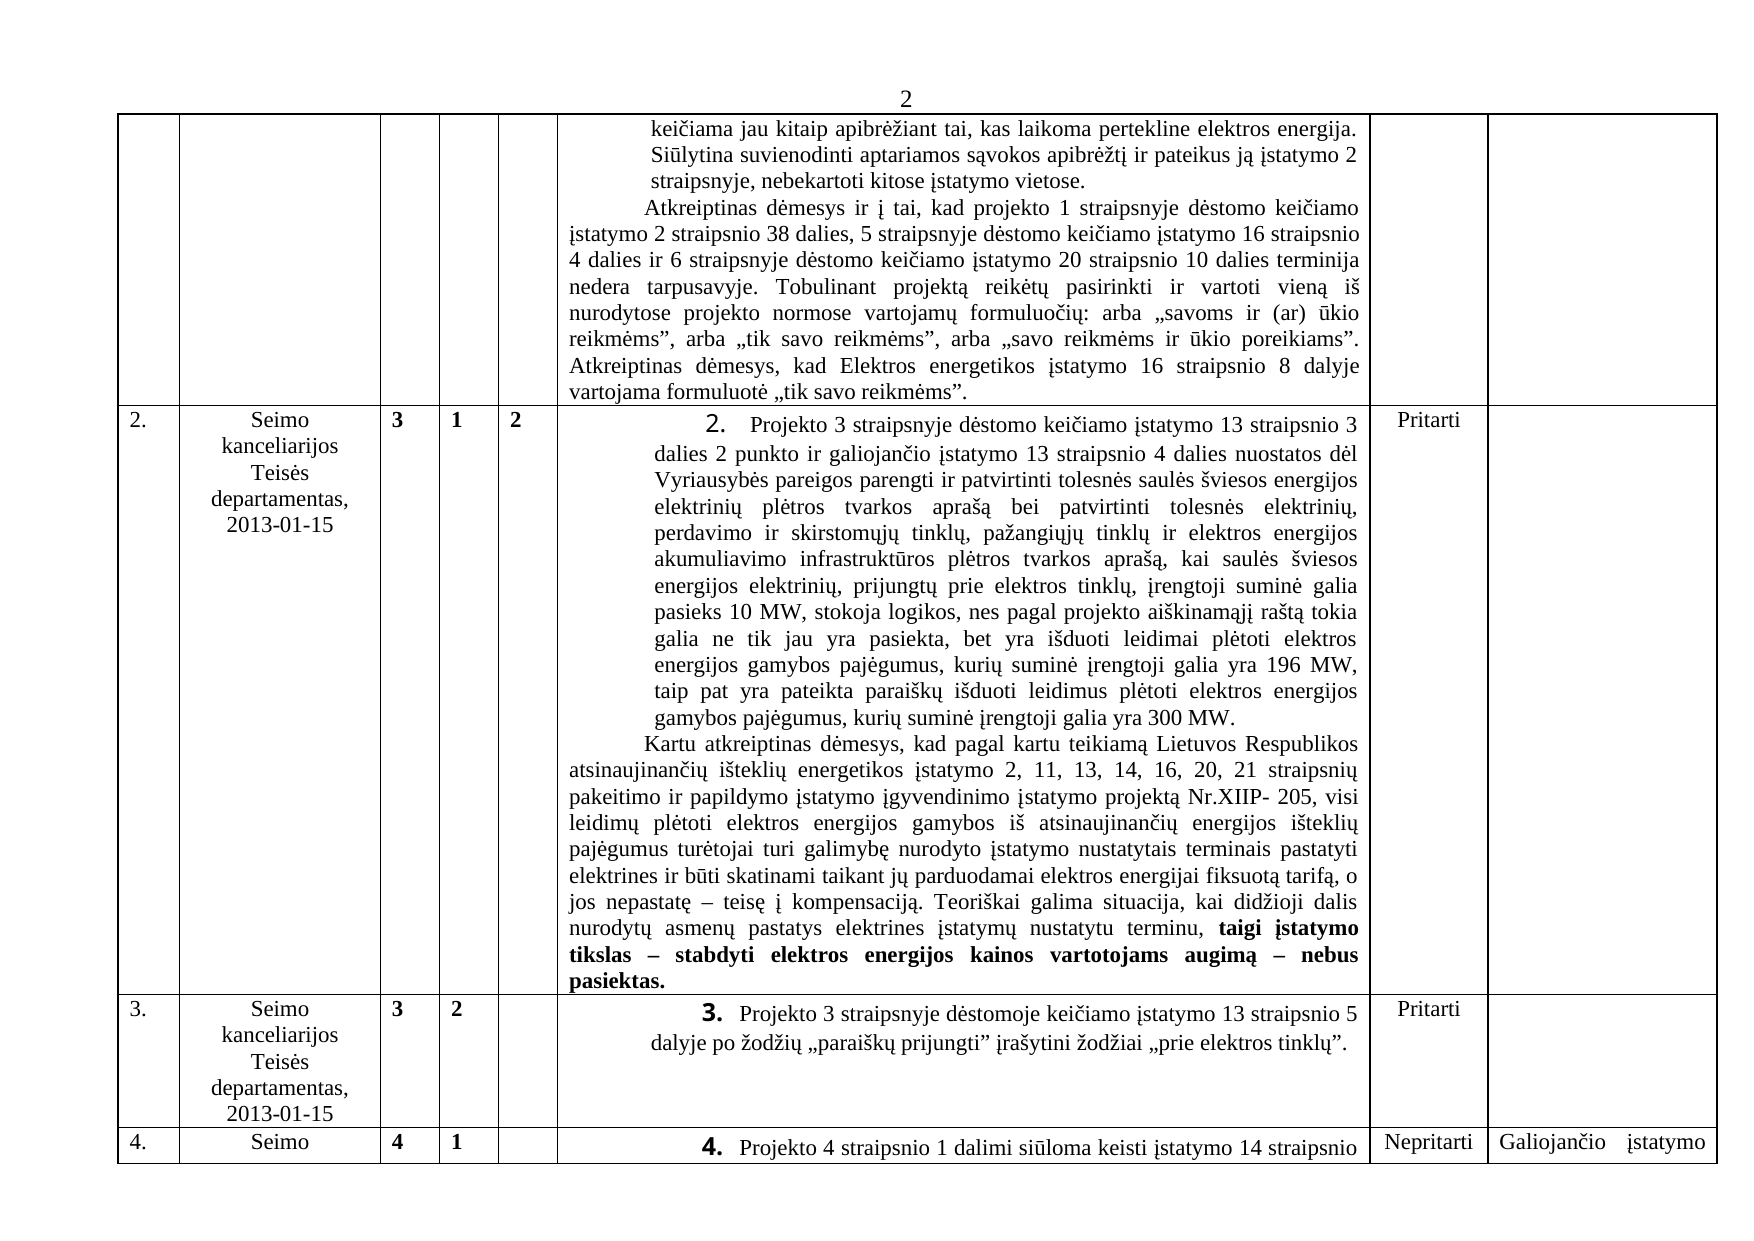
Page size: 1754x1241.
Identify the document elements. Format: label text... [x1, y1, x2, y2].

table_cell Seimo [180, 1128, 380, 1162]
table_cell keičiama jau kitaip apibrėžiant tai, kas laikoma pertekline elektros energija. Siūlytina suvienodinti aptariamos sąvokos apibrėžtį ir pateikus ją įstatymo 2 straipsnyje, nebekartoti kitose įstatymo vietose. Atkreiptinas dėmesys ir į tai, kad projekto 1 straipsnyje dėstomo keičiamo įstatymo 2 straipsnio 38 dalies, 5 straipsnyje dėstomo keičiamo įstatymo 16 straipsnio 4 dalies ir 6 straipsnyje dėstomo keičiamo įstatymo 20 straipsnio 10 dalies terminija nedera tarpusavyje. Tobulinant projektą reikėtų pasirinkti ir vartoti vieną iš nurodytose projekto normose vartojamų formuluočių: arba „savoms ir (ar) ūkio reikmėms”, arba „tik savo reikmėms”, arba „savo reikmėms ir ūkio poreikiams”. Atkreiptinas dėmesys, kad Elektros energetikos įstatymo 16 straipsnio 8 dalyje vartojama formuluotė „tik savo reikmėms”. [558, 115, 1369, 404]
table_cell 1 [440, 1128, 498, 1162]
table_cell Seimo kanceliarijos Teisės departamentas, 2013-01-15 [180, 406, 380, 993]
table_cell [499, 1128, 557, 1162]
table_cell 3 [381, 995, 439, 1127]
table_cell 4 [381, 1128, 439, 1162]
table_cell Projekto 3 straipsnyje dėstomoje keičiamo įstatymo 13 straipsnio 5 dalyje po žodžių „paraiškų prijungti” įrašytini žodžiai „prie elektros tinklų”. [558, 995, 1369, 1127]
table_cell 1 [440, 406, 498, 993]
table_cell [381, 115, 439, 404]
table_cell [180, 115, 380, 404]
table_cell 3. [119, 995, 179, 1127]
table_cell [1489, 406, 1716, 993]
table_cell Projekto 4 straipsnio 1 dalimi siūloma keisti įstatymo 14 straipsnio [558, 1128, 1369, 1162]
table_cell 2 [440, 995, 498, 1127]
table_cell Pritarti [1371, 406, 1487, 993]
table_cell Nepritarti [1371, 1128, 1487, 1162]
table_cell [1489, 115, 1716, 404]
table_cell [499, 995, 557, 1127]
table_cell [1489, 995, 1716, 1127]
table_cell Pritarti [1371, 995, 1487, 1127]
table_cell Galiojančio įstatymo [1489, 1128, 1716, 1162]
table_cell Seimo kanceliarijos Teisės departamentas, 2013-01-15 [180, 995, 380, 1127]
table_cell 2. [119, 406, 179, 993]
table_cell [499, 115, 557, 404]
table_cell 2 [499, 406, 557, 993]
table_cell 4. [119, 1128, 179, 1162]
table_cell [440, 115, 498, 404]
table_cell [119, 115, 179, 404]
table_cell Projekto 3 straipsnyje dėstomo keičiamo įstatymo 13 straipsnio 3 dalies 2 punkto ir galiojančio įstatymo 13 straipsnio 4 dalies nuostatos dėl Vyriausybės pareigos parengti ir patvirtinti tolesnės saulės šviesos energijos elektrinių plėtros tvarkos aprašą bei patvirtinti tolesnės elektrinių, perdavimo ir skirstomųjų tinklų, pažangiųjų tinklų ir elektros energijos akumuliavimo infrastruktūros plėtros tvarkos aprašą, kai saulės šviesos energijos elektrinių, prijungtų prie elektros tinklų, įrengtoji suminė galia pasieks 10 MW, stokoja logikos, nes pagal projekto aiškinamąjį raštą tokia galia ne tik jau yra pasiekta, bet yra išduoti leidimai plėtoti elektros energijos gamybos pajėgumus, kurių suminė įrengtoji galia yra 196 MW, taip pat yra pateikta paraiškų išduoti leidimus plėtoti elektros energijos gamybos pajėgumus, kurių suminė įrengtoji galia yra 300 MW. Kartu atkreiptinas dėmesys, kad pagal kartu teikiamą Lietuvos Respublikos atsinaujinančių išteklių energetikos įstatymo 2, 11, 13, 14, 16, 20, 21 straipsnių pakeitimo ir papildymo įstatymo įgyvendinimo įstatymo projektą Nr.XIIP- 205, visi leidimų plėtoti elektros energijos gamybos iš atsinaujinančių energijos išteklių pajėgumus turėtojai turi galimybę nurodyto įstatymo nustatytais terminais pastatyti elektrines ir būti skatinami taikant jų parduodamai elektros energijai fiksuotą tarifą, o jos nepastatę – teisę į kompensaciją. Teoriškai galima situacija, kai didžioji dalis nurodytų asmenų pastatys elektrines įstatymų nustatytu terminu, taigi įstatymo tikslas – stabdyti elektros energijos kainos vartotojams augimą – nebus pasiektas. [558, 406, 1369, 993]
table_cell 3 [381, 406, 439, 993]
table_cell [1371, 115, 1487, 404]
